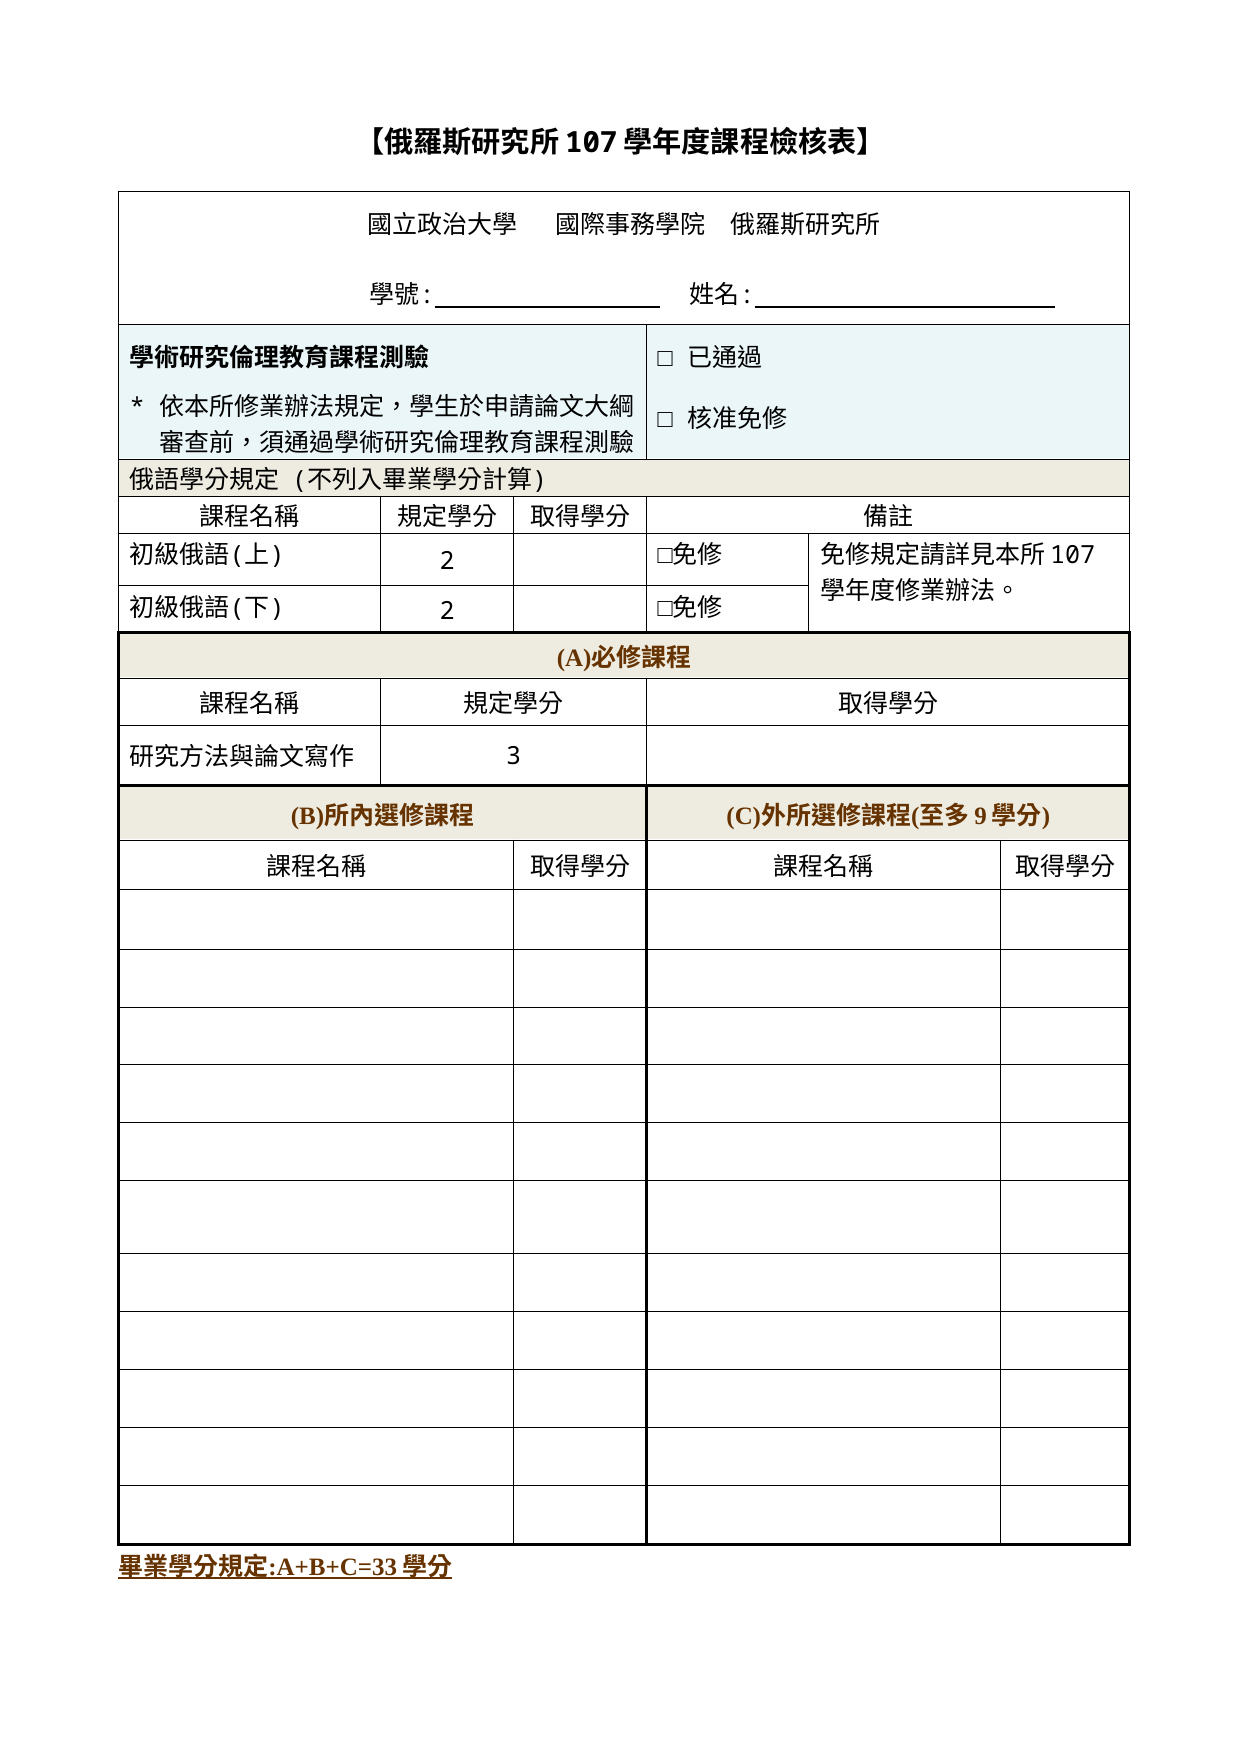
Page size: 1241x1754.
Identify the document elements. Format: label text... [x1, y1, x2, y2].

table_cell [1001, 1065, 1128, 1122]
table_cell [648, 1181, 1000, 1253]
table_cell 課程名稱 [120, 841, 513, 888]
table_cell [1001, 1486, 1128, 1543]
text 畢業學分規定:A+B+C=33學分 [118, 1546, 1122, 1583]
table_cell 課程名稱 [648, 841, 1000, 888]
table_cell [648, 1065, 1000, 1122]
table_cell [648, 1312, 1000, 1369]
table_cell 2 [381, 586, 513, 631]
table_cell 取得學分 [514, 497, 646, 533]
table_cell [647, 726, 1128, 784]
table_cell [1001, 1428, 1128, 1485]
table_cell [514, 950, 645, 1007]
table_cell 初級俄語(上) [119, 534, 380, 585]
table_cell 研究方法與論文寫作 [120, 726, 380, 784]
table_cell [514, 1065, 645, 1122]
table_cell [514, 1254, 645, 1311]
table_cell (A)必修課程 [120, 634, 1128, 677]
table_cell [514, 1312, 645, 1369]
table_header 國立政治大學 國際事務學院 俄羅斯研究所 學號: 姓名: [119, 192, 1129, 324]
table_cell [1001, 1123, 1128, 1180]
table_cell 規定學分 [381, 679, 646, 725]
table_cell [648, 1254, 1000, 1311]
table_cell 規定學分 [381, 497, 513, 533]
table_cell [120, 1254, 513, 1311]
table_cell [120, 950, 513, 1007]
table_cell [514, 534, 646, 585]
table_cell □免修 [647, 534, 808, 585]
table_cell [1001, 1008, 1128, 1064]
table_cell [120, 1008, 513, 1064]
table_cell 3 [381, 726, 646, 784]
table_cell [514, 1181, 645, 1253]
table_cell [648, 1428, 1000, 1485]
table_cell 課程名稱 [120, 679, 380, 725]
table_cell [648, 1008, 1000, 1064]
table_cell [514, 890, 645, 949]
table_cell [1001, 1181, 1128, 1253]
table_cell 免修規定請詳見本所107學年度修業辦法。 [809, 534, 1129, 631]
table_cell [514, 1008, 645, 1064]
text 【俄羅斯研究所107學年度課程檢核表】 [118, 118, 1122, 161]
table_cell [120, 890, 513, 949]
table_cell [120, 1370, 513, 1427]
table_cell 2 [381, 534, 513, 585]
table_cell [120, 1312, 513, 1369]
table_cell [1001, 950, 1128, 1007]
table_cell [1001, 1312, 1128, 1369]
table_cell 初級俄語(下) [119, 586, 380, 631]
table_cell □ 已通過 □ 核准免修 [647, 325, 1129, 458]
table_cell [120, 1486, 513, 1543]
table_cell [648, 950, 1000, 1007]
table_cell 備註 [647, 497, 1129, 533]
table_cell [120, 1065, 513, 1122]
table_cell [514, 1428, 645, 1485]
table_cell 俄語學分規定 (不列入畢業學分計算) [119, 460, 1129, 496]
table_cell [648, 1123, 1000, 1180]
table_cell [514, 1123, 645, 1180]
table_cell [120, 1181, 513, 1253]
table_cell 取得學分 [1001, 841, 1128, 888]
table_cell □免修 [647, 586, 808, 631]
table_cell [1001, 1254, 1128, 1311]
table_cell 學術研究倫理教育課程測驗 * 依本所修業辦法規定，學生於申請論文大綱審查前，須通過學術研究倫理教育課程測驗 [119, 325, 646, 458]
table_cell 課程名稱 [119, 497, 380, 533]
table_cell (C)外所選修課程(至多9學分) [648, 787, 1128, 839]
table_cell [648, 1486, 1000, 1543]
table_cell [514, 1486, 645, 1543]
table_cell [648, 1370, 1000, 1427]
table_cell [648, 890, 1000, 949]
table_cell [120, 1428, 513, 1485]
table_cell [514, 1370, 645, 1427]
table_cell [1001, 890, 1128, 949]
table_cell [1001, 1370, 1128, 1427]
table_cell 取得學分 [647, 679, 1128, 725]
table_cell [120, 1123, 513, 1180]
table_cell [514, 586, 646, 631]
table_cell (B)所內選修課程 [120, 787, 645, 839]
table_cell 取得學分 [514, 841, 645, 888]
